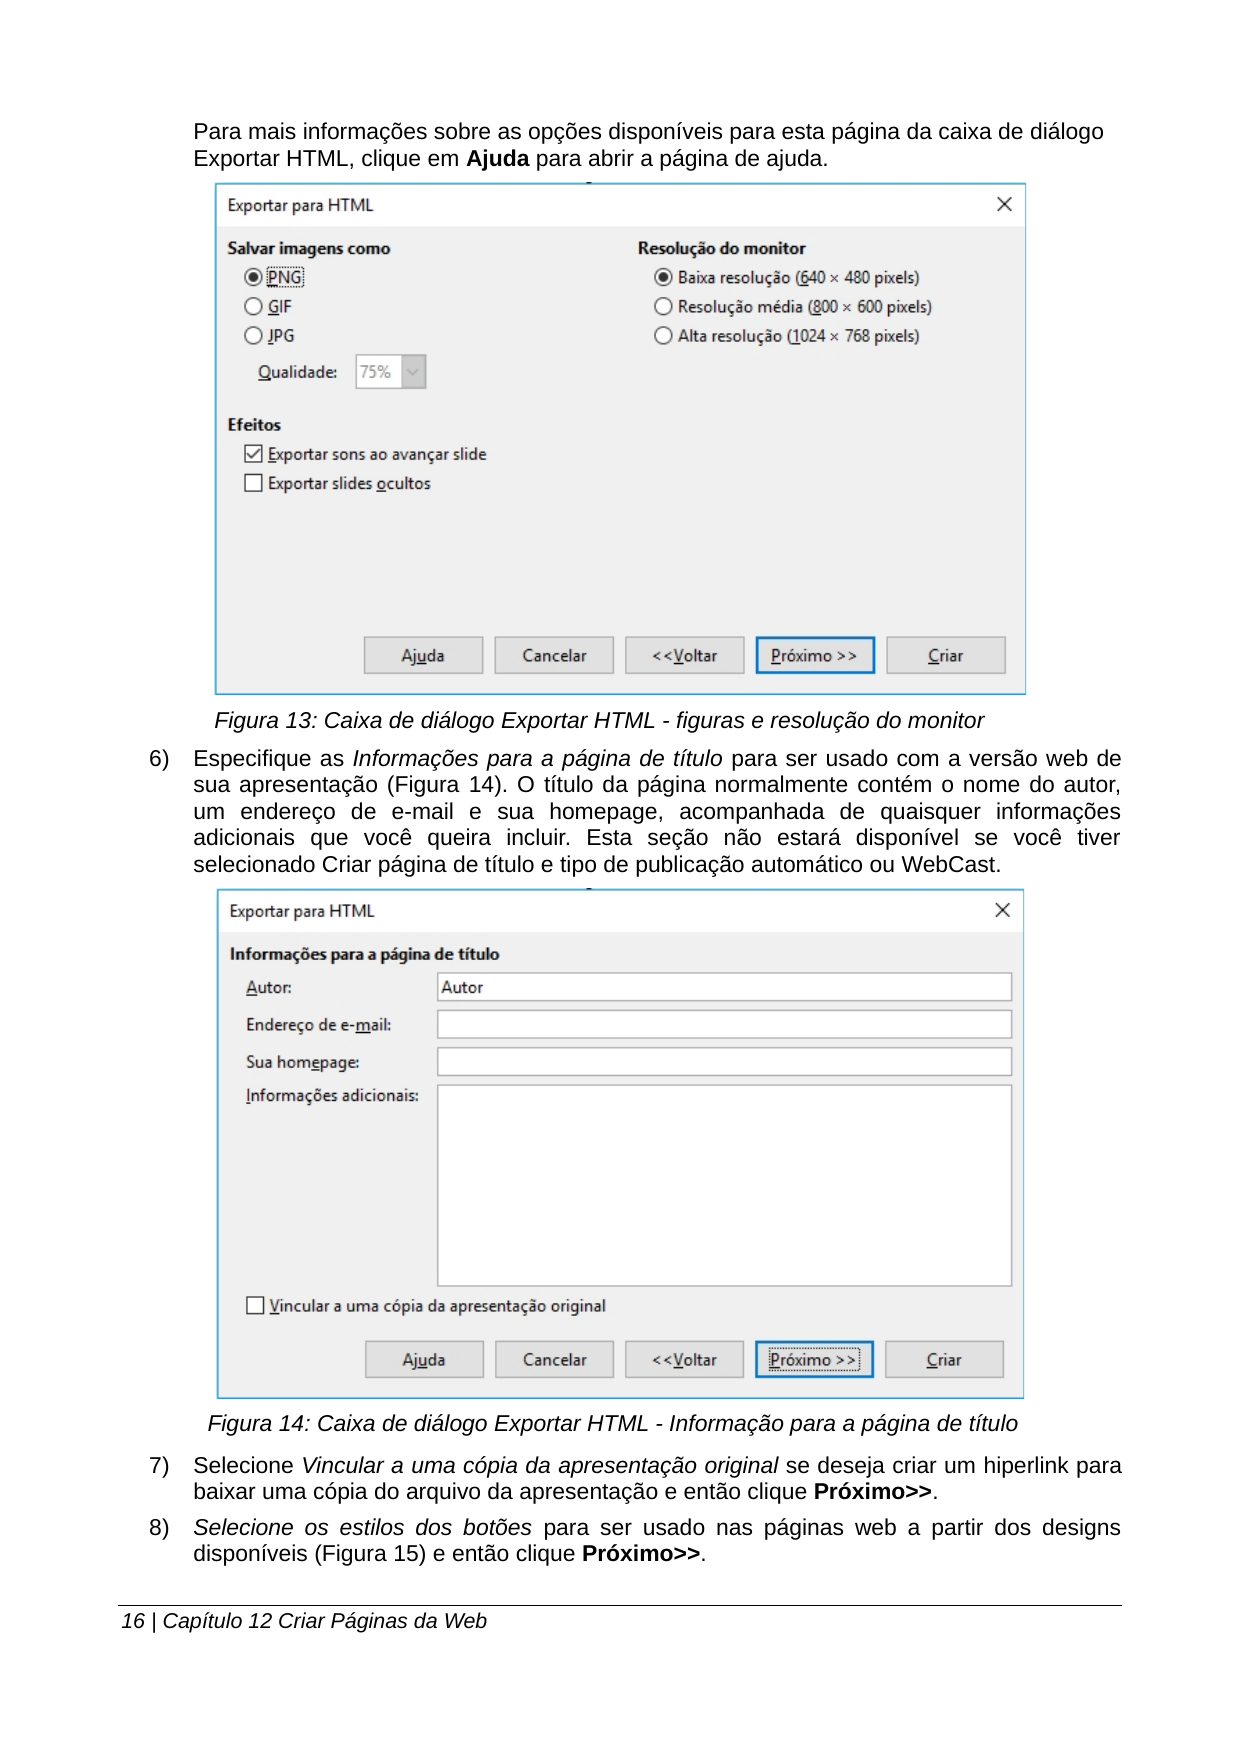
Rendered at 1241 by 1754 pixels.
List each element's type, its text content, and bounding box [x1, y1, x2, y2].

list Especifique as Informações para a página de título para ser usado com a versão web de sua apresentação (Figura 14). O título da página normalmente contém o nome do autor, um endereço de e-mail e sua homepage, acompanhada de quaisquer informações adicionais que você queira incluir. Esta seção não estará disponível se você tiver selecionado Criar página de título e tipo de publicação automático ou WebCast. [169, 745, 1122, 877]
list Para mais informações sobre as opções disponíveis para esta página da caixa de diálogo Exportar HTML, clique em Ajuda para abrir a página de ajuda. [193, 118, 1122, 171]
list Selecione os estilos dos botões para ser usado nas páginas web a partir dos designs disponíveis (Figura 15) e então clique Próximo>>. [169, 1513, 1122, 1566]
text Figura 14: Caixa de diálogo Exportar HTML - Informação para a página de título [207, 1410, 1033, 1437]
picture [216, 888, 1025, 1399]
picture [214, 182, 1027, 695]
list Selecione Vincular a uma cópia da apresentação original se deseja criar um hiperlink para baixar uma cópia do arquivo da apresentação e então clique Próximo>>. [169, 1452, 1122, 1505]
text Figura 13: Caixa de diálogo Exportar HTML - figuras e resolução do monitor [214, 707, 1026, 733]
